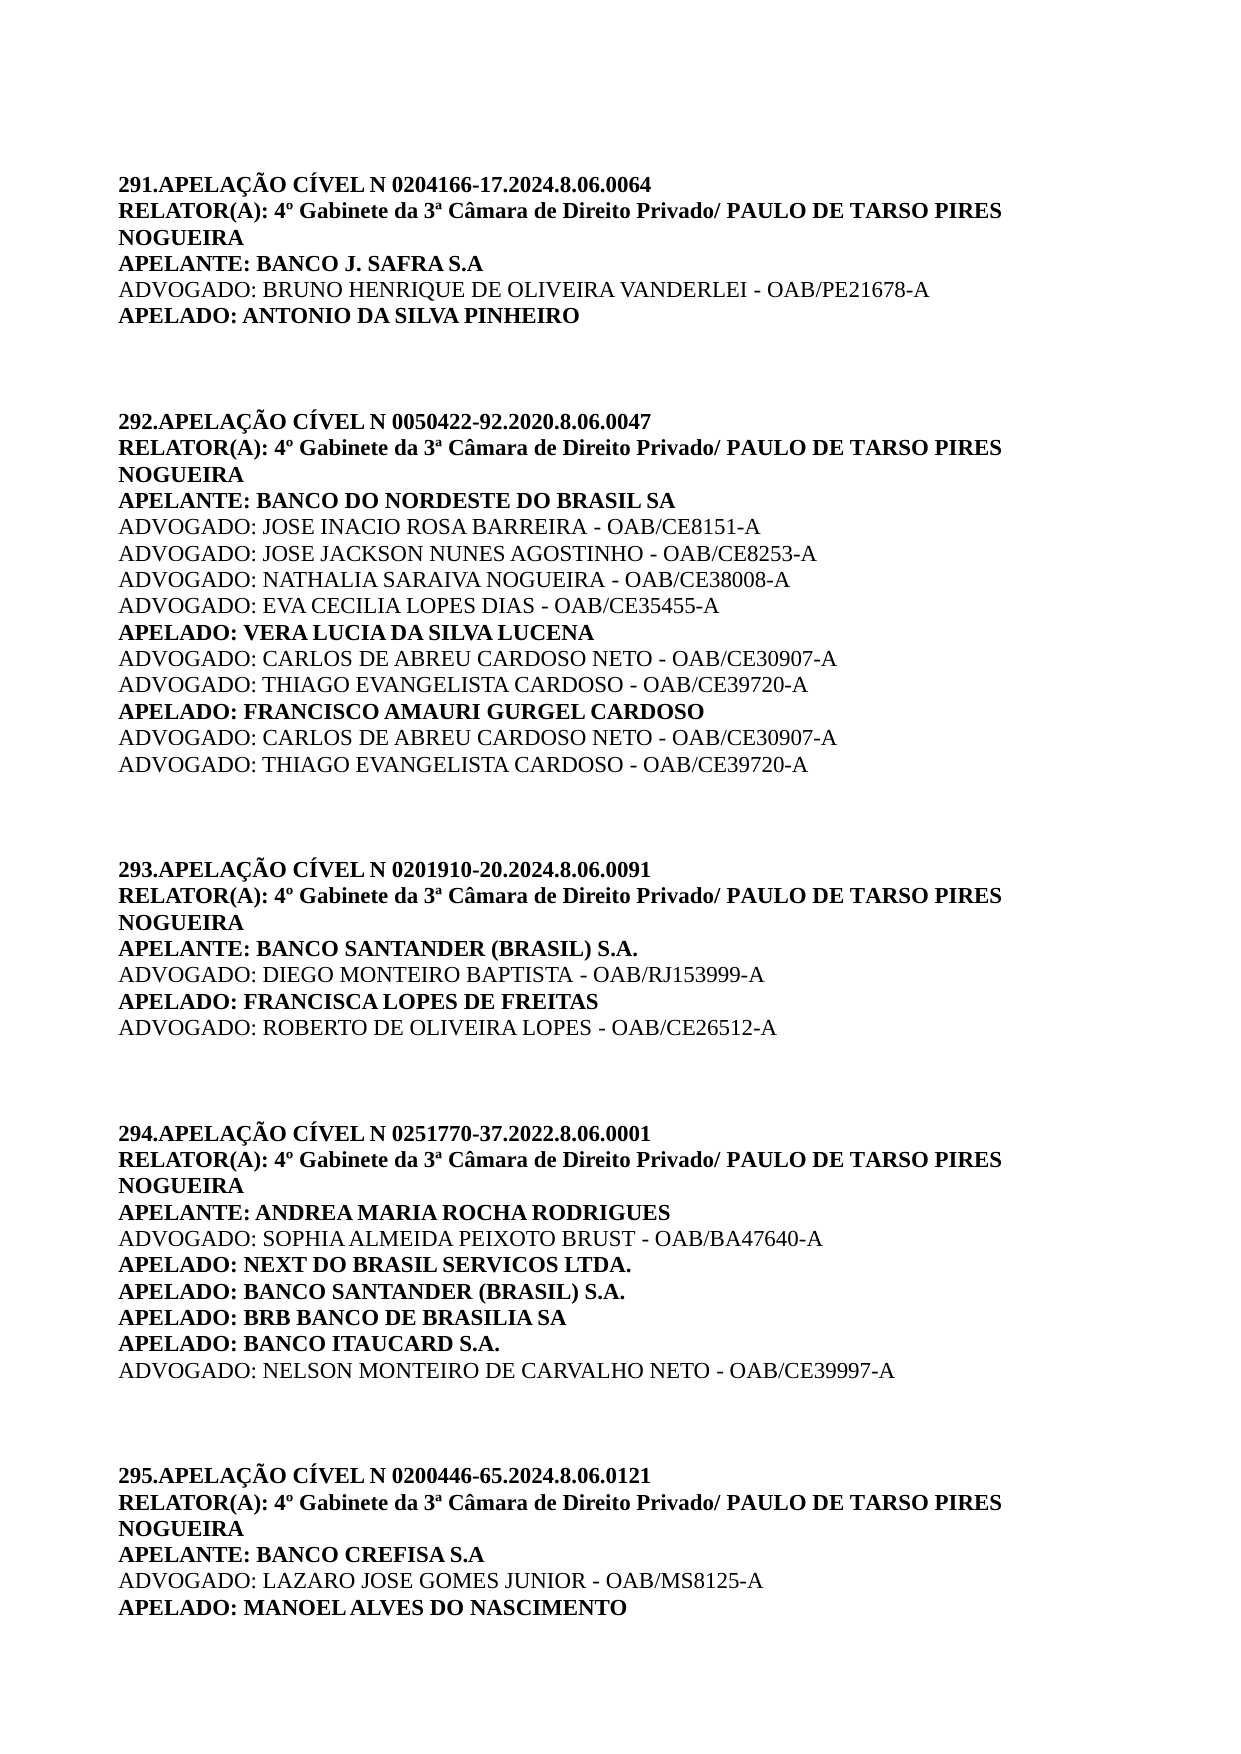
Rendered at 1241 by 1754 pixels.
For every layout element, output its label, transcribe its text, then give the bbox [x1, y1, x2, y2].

text 291.APELAÇÃO CÍVEL N 0204166-17.2024.8.06.0064 RELATOR(A): 4º Gabinete da 3ª Câmara de Direito Privado/ PAULO DE TARSO PIRES NOGUEIRA APELANTE: BANCO J. SAFRA S.A ADVOGADO: BRUNO HENRIQUE DE OLIVEIRA VANDERLEI - OAB/PE21678-A APELADO: ANTONIO DA SILVA PINHEIRO 292.APELAÇÃO CÍVEL N 0050422-92.2020.8.06.0047 RELATOR(A): 4º Gabinete da 3ª Câmara de Direito Privado/ PAULO DE TARSO PIRES NOGUEIRA APELANTE: BANCO DO NORDESTE DO BRASIL SA ADVOGADO: JOSE INACIO ROSA BARREIRA - OAB/CE8151-A ADVOGADO: JOSE JACKSON NUNES AGOSTINHO - OAB/CE8253-A ADVOGADO: NATHALIA SARAIVA NOGUEIRA - OAB/CE38008-A ADVOGADO: EVA CECILIA LOPES DIAS - OAB/CE35455-A APELADO: VERA LUCIA DA SILVA LUCENA ADVOGADO: CARLOS DE ABREU CARDOSO NETO - OAB/CE30907-A ADVOGADO: THIAGO EVANGELISTA CARDOSO - OAB/CE39720-A APELADO: FRANCISCO AMAURI GURGEL CARDOSO ADVOGADO: CARLOS DE ABREU CARDOSO NETO - OAB/CE30907-A ADVOGADO: THIAGO EVANGELISTA CARDOSO - OAB/CE39720-A 293.APELAÇÃO CÍVEL N 0201910-20.2024.8.06.0091 RELATOR(A): 4º Gabinete da 3ª Câmara de Direito Privado/ PAULO DE TARSO PIRES NOGUEIRA APELANTE: BANCO SANTANDER (BRASIL) S.A. ADVOGADO: DIEGO MONTEIRO BAPTISTA - OAB/RJ153999-A APELADO: FRANCISCA LOPES DE FREITAS ADVOGADO: ROBERTO DE OLIVEIRA LOPES - OAB/CE26512-A 294.APELAÇÃO CÍVEL N 0251770-37.2022.8.06.0001 RELATOR(A): 4º Gabinete da 3ª Câmara de Direito Privado/ PAULO DE TARSO PIRES NOGUEIRA APELANTE: ANDREA MARIA ROCHA RODRIGUES ADVOGADO: SOPHIA ALMEIDA PEIXOTO BRUST - OAB/BA47640-A APELADO: NEXT DO BRASIL SERVICOS LTDA. APELADO: BANCO SANTANDER (BRASIL) S.A. APELADO: BRB BANCO DE BRASILIA SA APELADO: BANCO ITAUCARD S.A. ADVOGADO: NELSON MONTEIRO DE CARVALHO NETO - OAB/CE39997-A 295.APELAÇÃO CÍVEL N 0200446-65.2024.8.06.0121 RELATOR(A): 4º Gabinete da 3ª Câmara de Direito Privado/ PAULO DE TARSO PIRES NOGUEIRA APELANTE: BANCO CREFISA S.A ADVOGADO: LAZARO JOSE GOMES JUNIOR - OAB/MS8125-A APELADO: MANOEL ALVES DO NASCIMENTO [118, 118, 1122, 1620]
